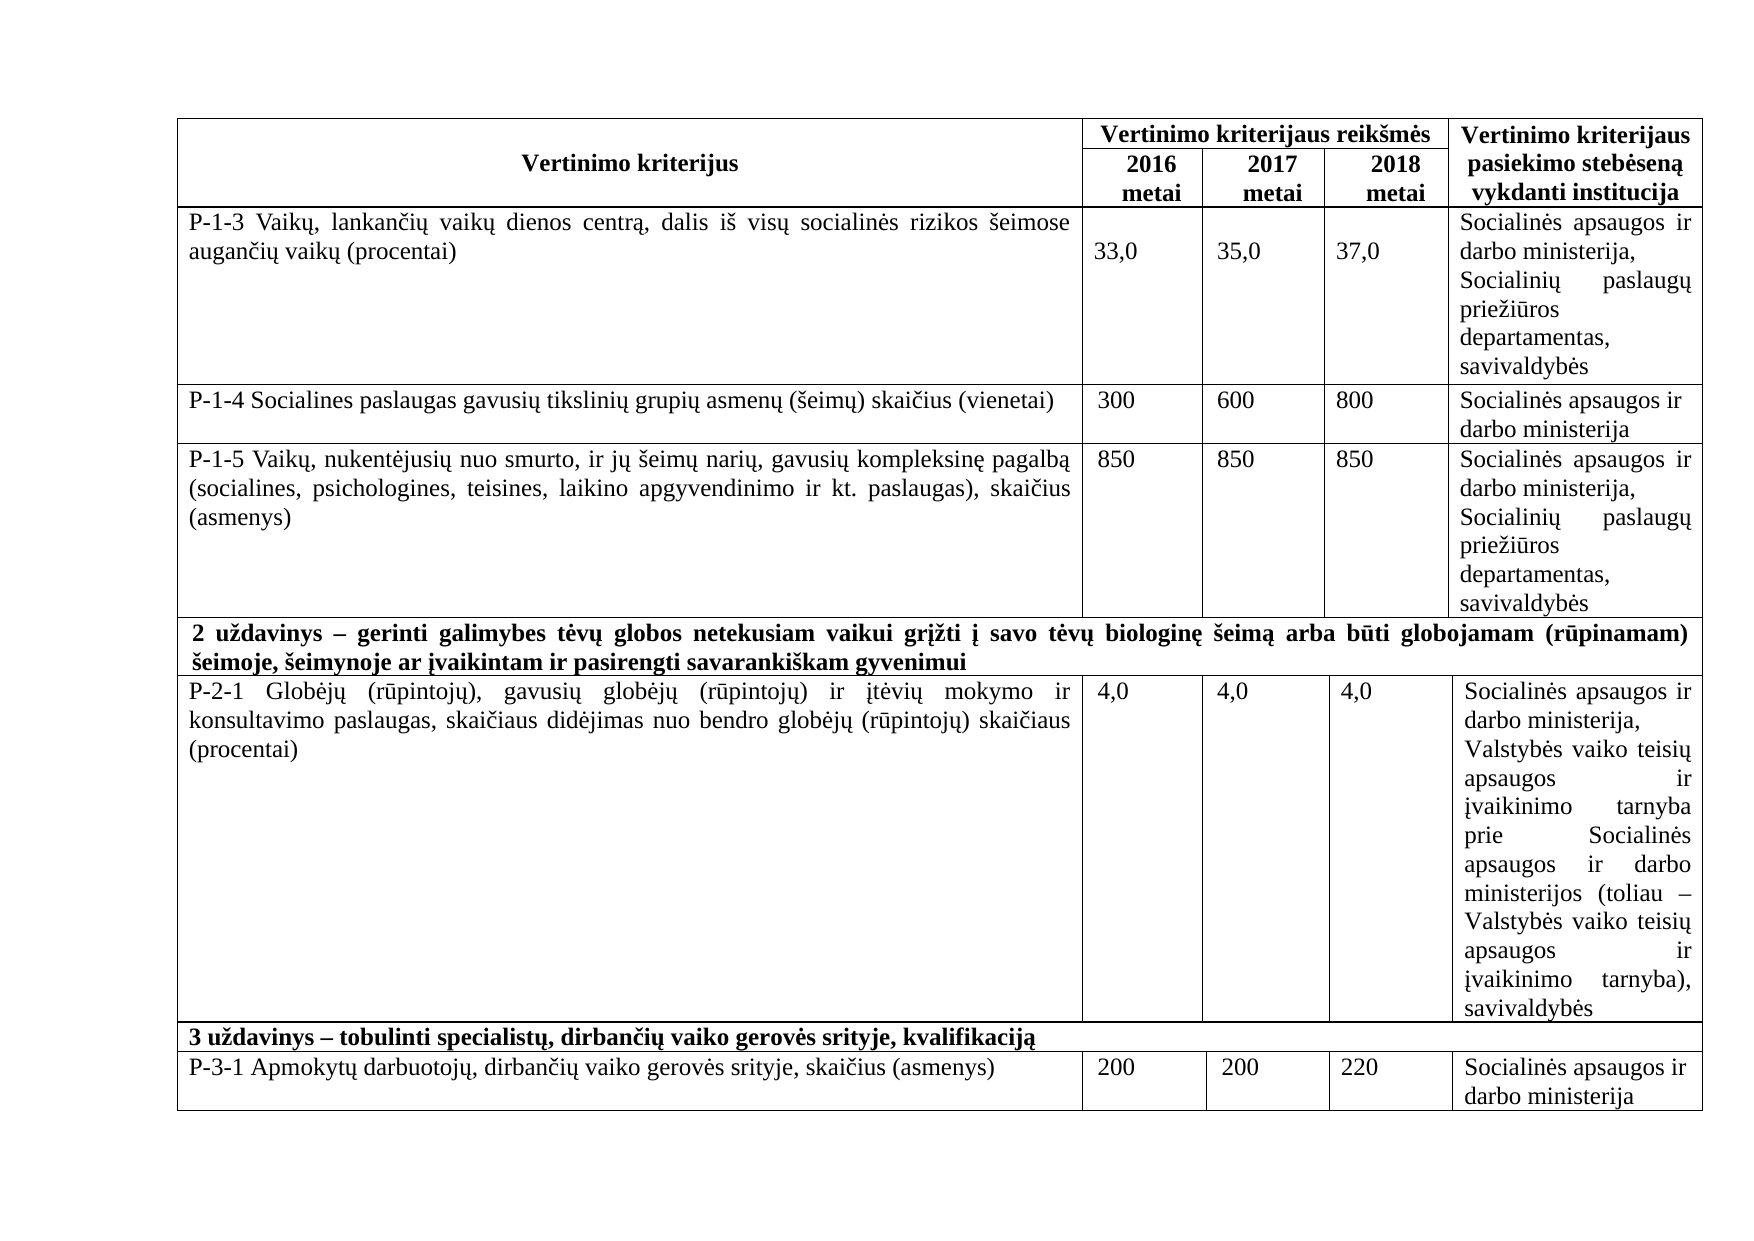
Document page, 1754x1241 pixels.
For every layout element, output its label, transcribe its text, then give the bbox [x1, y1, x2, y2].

table_header Vertinimo kriterijus [178, 119, 1082, 206]
table_cell P-2-1 Globėjų (rūpintojų), gavusių globėjų (rūpintojų) ir įtėvių mokymo ir konsultavimo paslaugas, skaičiaus didėjimas nuo bendro globėjų (rūpintojų) skaičiaus (procentai) [178, 676, 1082, 1021]
table_cell 850 [1325, 444, 1448, 617]
table_cell 2017 metai [1203, 149, 1324, 206]
table_cell 200 [1083, 1052, 1206, 1110]
table_cell 300 [1083, 385, 1202, 443]
table_cell P-1-4 Socialines paslaugas gavusių tikslinių grupių asmenų (šeimų) skaičius (vienetai) [178, 385, 1082, 443]
table_cell 850 [1083, 444, 1202, 617]
table_cell 4,0 [1330, 676, 1452, 1021]
table_cell 600 [1203, 385, 1324, 443]
table_cell 33,0 [1083, 208, 1202, 384]
table_cell 3 uždavinys – tobulinti specialistų, dirbančių vaiko gerovės srityje, kvalifikaciją [178, 1023, 1702, 1051]
table_header Vertinimo kriterijaus pasiekimo stebėseną vykdanti institucija [1449, 119, 1702, 206]
table_cell 200 [1207, 1052, 1329, 1110]
table_cell 4,0 [1203, 676, 1329, 1021]
table_cell Socialinės apsaugos ir darbo ministerija, Valstybės vaiko teisių apsaugos ir įvaikinimo tarnyba prie Socialinės apsaugos ir darbo ministerijos (toliau – Valstybės vaiko teisių apsaugos ir įvaikinimo tarnyba), savivaldybės [1453, 676, 1702, 1021]
table_cell 37,0 [1325, 208, 1448, 384]
table_cell 2018 metai [1325, 149, 1448, 206]
table_cell 4,0 [1083, 676, 1202, 1021]
table_cell 2016 metai [1083, 149, 1202, 206]
table_cell P-1-5 Vaikų, nukentėjusių nuo smurto, ir jų šeimų narių, gavusių kompleksinę pagalbą (socialines, psichologines, teisines, laikino apgyvendinimo ir kt. paslaugas), skaičius (asmenys) [178, 444, 1082, 617]
table_cell Socialinės apsaugos ir darbo ministerija [1453, 1052, 1702, 1110]
table_cell 220 [1330, 1052, 1452, 1110]
table_cell P-3-1 Apmokytų darbuotojų, dirbančių vaiko gerovės srityje, skaičius (asmenys) [178, 1052, 1082, 1110]
table_cell P-1-3 Vaikų, lankančių vaikų dienos centrą, dalis iš visų socialinės rizikos šeimose augančių vaikų (procentai) [178, 208, 1082, 384]
table_cell Socialinės apsaugos ir darbo ministerija, Socialinių paslaugų priežiūros departamentas, savivaldybės [1449, 444, 1702, 617]
table_cell 800 [1325, 385, 1448, 443]
table_cell 850 [1203, 444, 1324, 617]
table_cell 2 uždavinys – gerinti galimybes tėvų globos netekusiam vaikui grįžti į savo tėvų biologinę šeimą arba būti globojamam (rūpinamam) šeimoje, šeimynoje ar įvaikintam ir pasirengti savarankiškam gyvenimui [178, 618, 1702, 675]
table_cell 35,0 [1203, 208, 1324, 384]
table_cell Socialinės apsaugos ir darbo ministerija [1449, 385, 1702, 443]
table_header Vertinimo kriterijaus reikšmės [1083, 119, 1448, 148]
table_cell Socialinės apsaugos ir darbo ministerija, Socialinių paslaugų priežiūros departamentas, savivaldybės [1449, 208, 1702, 384]
